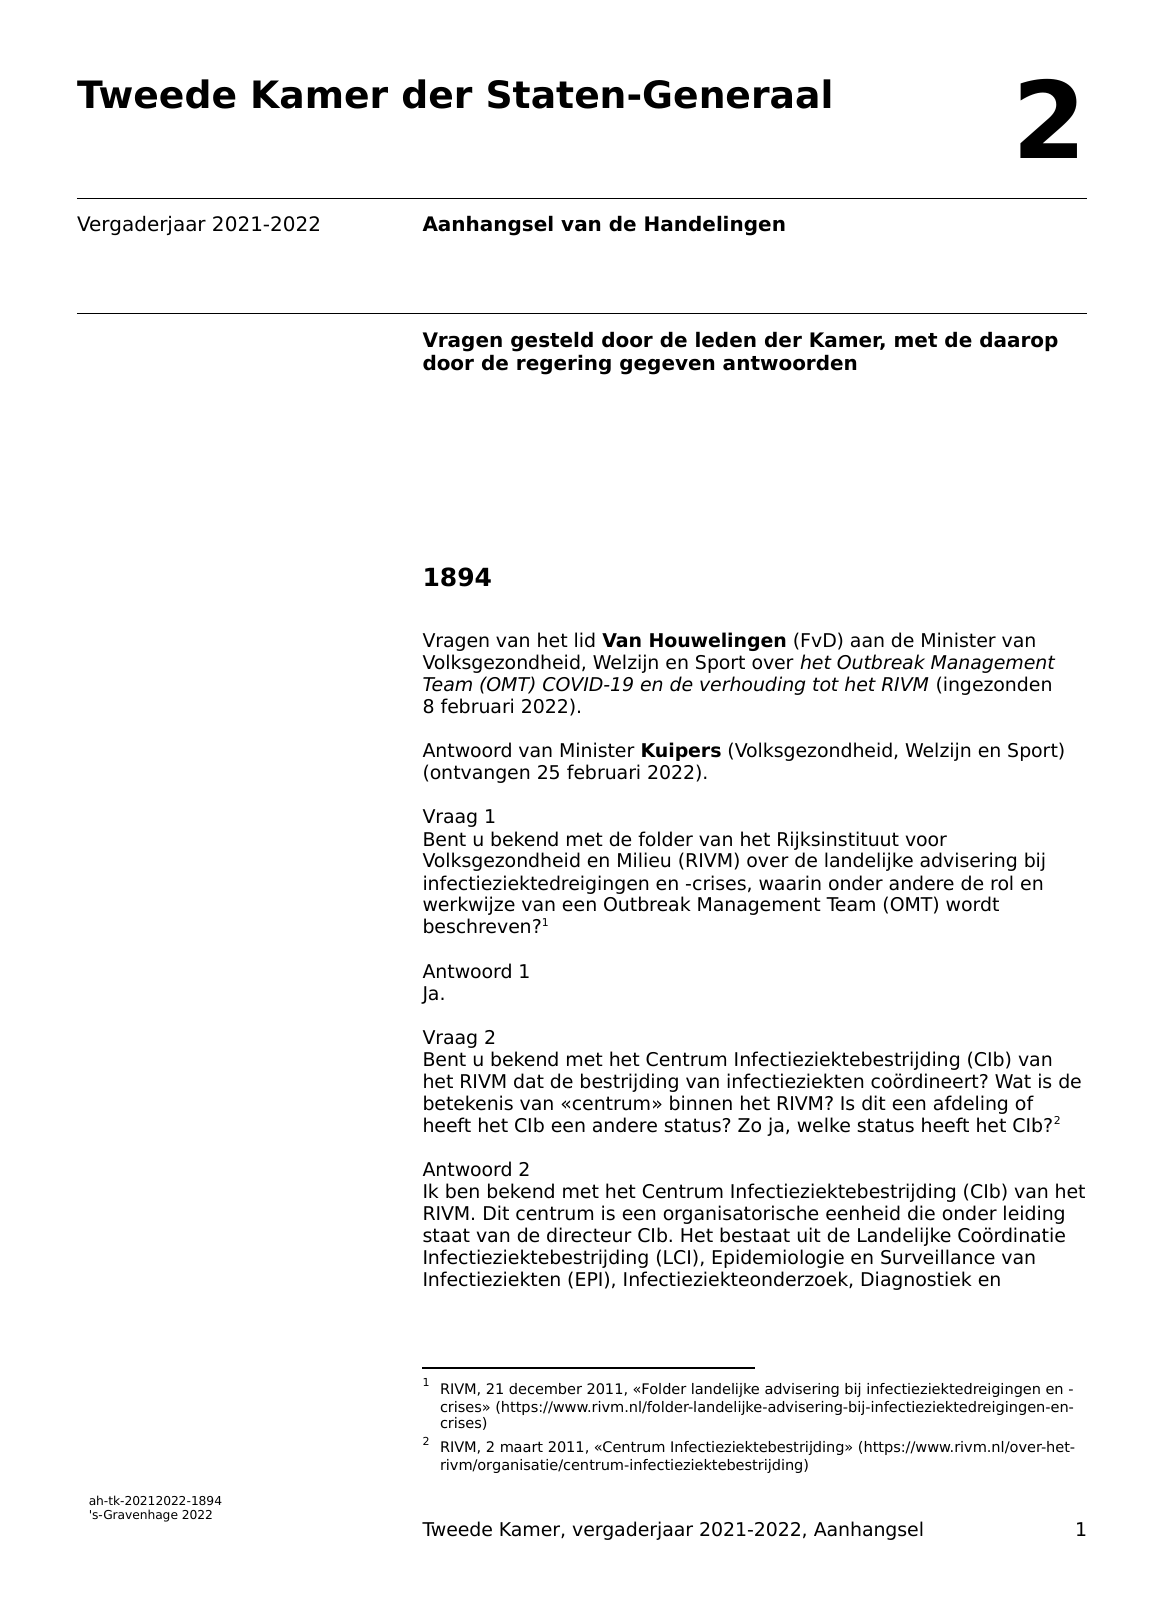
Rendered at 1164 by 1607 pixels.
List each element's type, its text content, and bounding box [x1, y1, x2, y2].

text Antwoord 2 [422, 1159, 1087, 1181]
text RIVM, 21 december 2011, «Folder landelijke advisering bij infectieziektedreigingen en -crises» (https://www.rivm.nl/folder-landelijke-advisering-bij-infectieziektedreigingen-en-crises) [422, 1377, 1087, 1432]
table_cell Vragen gesteld door de leden der Kamer, met de daarop door de regering gegeven antwoorden [422, 314, 1087, 375]
text Vragen van het lid Van Houwelingen (FvD) aan de Minister van Volksgezondheid, Welzijn en Sport over het Outbreak Management Team (OMT) COVID-19 en de verhouding tot het RIVM (ingezonden 8 februari 2022). [422, 630, 1087, 718]
text ah-tk-20212022-1894 [88, 1494, 323, 1508]
text Vraag 2 [422, 1027, 1087, 1049]
table_header Tweede Kamer der Staten-Generaal [77, 59, 886, 198]
table_cell [77, 314, 422, 375]
text Vraag 1 [422, 806, 1087, 828]
table_cell Aanhangsel van de Handelingen [422, 199, 1087, 313]
table_cell Vergaderjaar 2021-2022 [77, 199, 422, 313]
text Ja. [422, 982, 1087, 1004]
table_header 2 [886, 59, 1087, 198]
text 's-Gravenhage 2022 [88, 1508, 323, 1522]
text Antwoord 1 [422, 961, 1087, 982]
text Bent u bekend met de folder van het Rijksinstituut voor Volksgezondheid en Milieu (RIVM) over de landelijke advisering bij infectieziektedreigingen en -crises, waarin onder andere de rol en werkwijze van een Outbreak Management Team (OMT) wordt beschreven? [422, 828, 1087, 938]
text RIVM, 2 maart 2011, «Centrum Infectieziektebestrijding» (https://www.rivm.nl/over-het-rivm/organisatie/centrum-infectieziektebestrijding) [422, 1435, 1087, 1474]
text Bent u bekend met het Centrum Infectieziektebestrijding (CIb) van het RIVM dat de bestrijding van infectieziekten coördineert? Wat is de betekenis van «centrum» binnen het RIVM? Is dit een afdeling of heeft het CIb een andere status? Zo ja, welke status heeft het CIb? [422, 1049, 1087, 1137]
text Ik ben bekend met het Centrum Infectieziektebestrijding (CIb) van het RIVM. Dit centrum is een organisatorische eenheid die onder leiding staat van de directeur CIb. Het bestaat uit de Landelijke Coördinatie Infectieziektebestrijding (LCI), Epidemiologie en Surveillance van Infectieziekten (EPI), Infectieziekteonderzoek, Diagnostiek en [422, 1181, 1087, 1291]
text 1894 [422, 563, 1087, 592]
text Antwoord van Minister Kuipers (Volksgezondheid, Welzijn en Sport) (ontvangen 25 februari 2022). [422, 740, 1087, 784]
